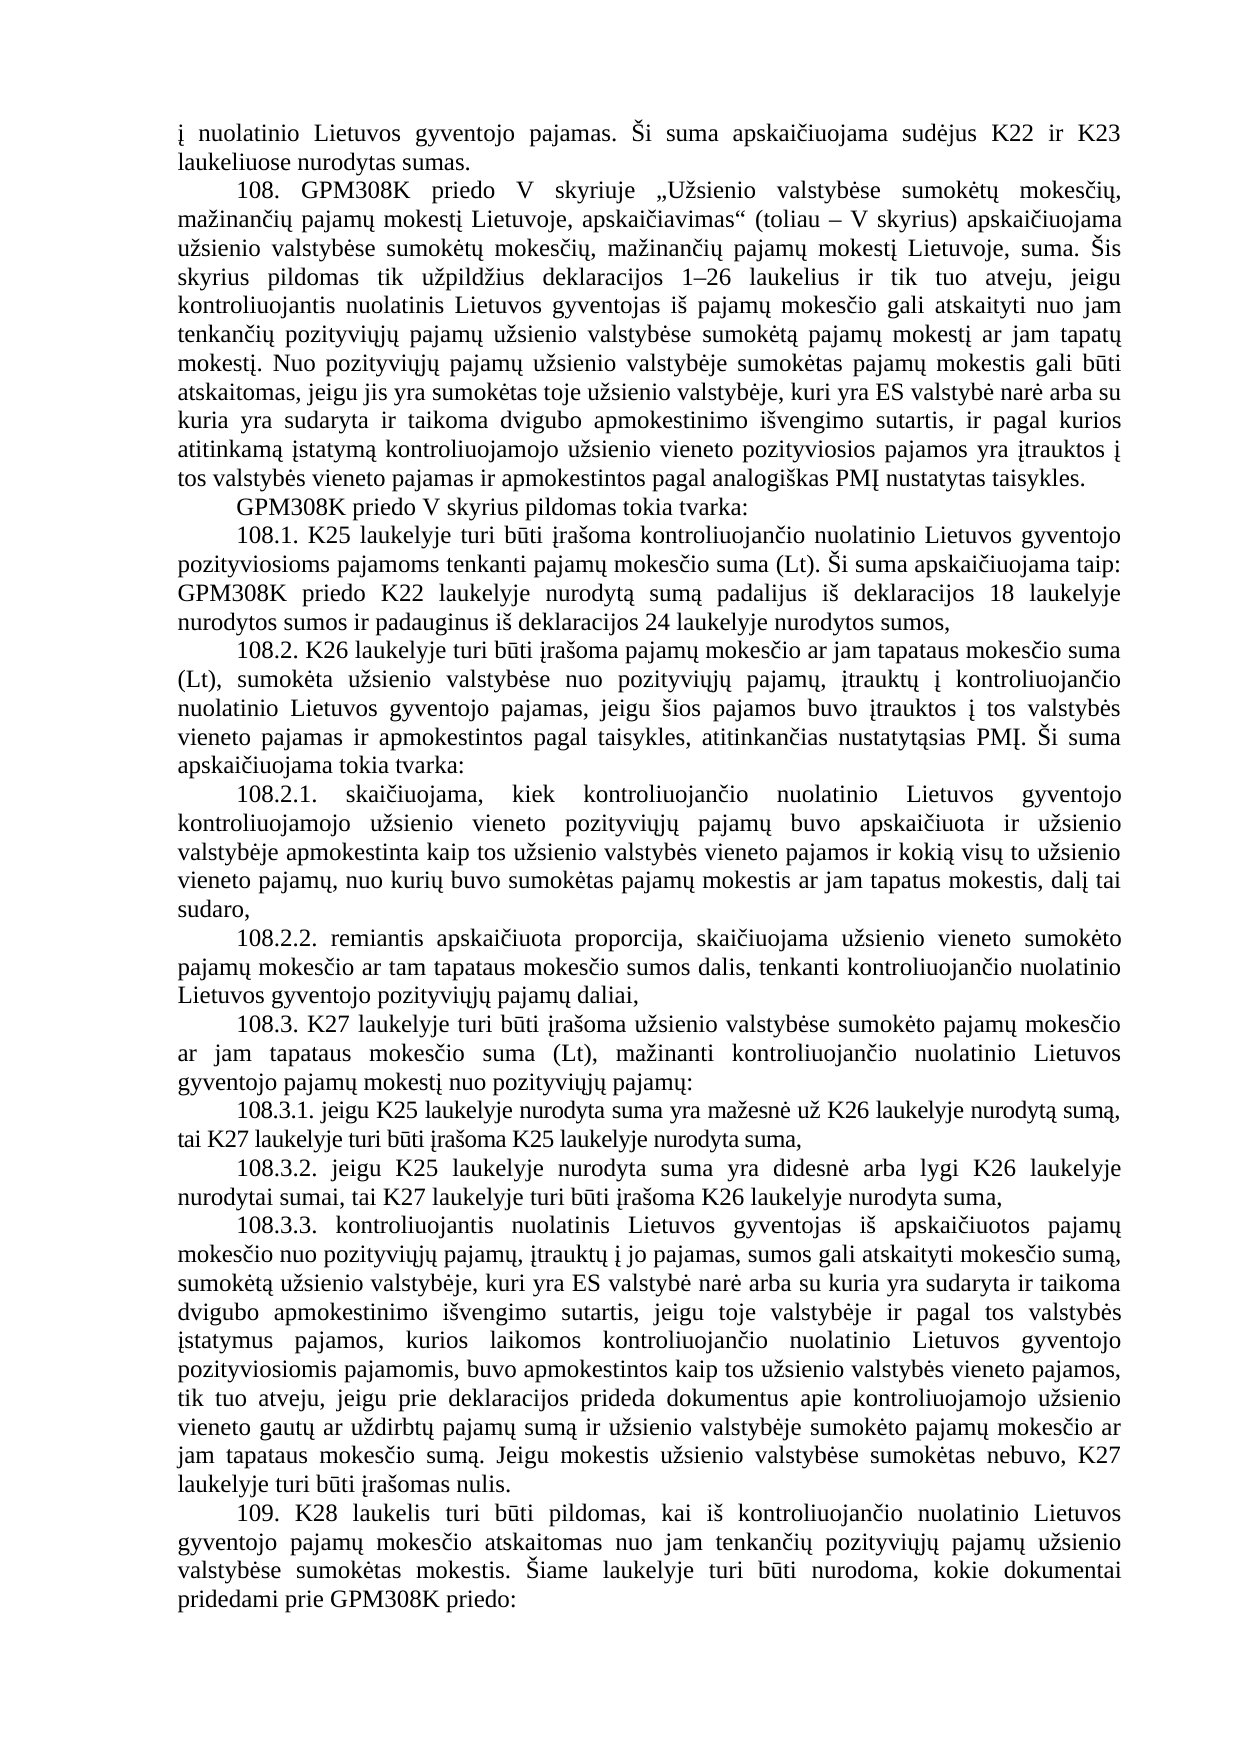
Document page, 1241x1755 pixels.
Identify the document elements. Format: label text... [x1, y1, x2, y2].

text 108.3. K27 laukelyje turi būti įrašoma užsienio valstybėse sumokėto pajamų mokesčio ar jam tapataus mokesčio suma (Lt), mažinanti kontroliuojančio nuolatinio Lietuvos gyventojo pajamų mokestį nuo pozityviųjų pajamų: [177, 1009, 1122, 1096]
text 108.3.3. kontroliuojantis nuolatinis Lietuvos gyventojas iš apskaičiuotos pajamų mokesčio nuo pozityviųjų pajamų, įtrauktų į jo pajamas, sumos gali atskaityti mokesčio sumą, sumokėtą užsienio valstybėje, kuri yra ES valstybė narė arba su kuria yra sudaryta ir taikoma dvigubo apmokestinimo išvengimo sutartis, jeigu toje valstybėje ir pagal tos valstybės įstatymus pajamos, kurios laikomos kontroliuojančio nuolatinio Lietuvos gyventojo pozityviosiomis pajamomis, buvo apmokestintos kaip tos užsienio valstybės vieneto pajamos, tik tuo atveju, jeigu prie deklaracijos prideda dokumentus apie kontroliuojamojo užsienio vieneto gautų ar uždirbtų pajamų sumą ir užsienio valstybėje sumokėto pajamų mokesčio ar jam tapataus mokesčio sumą. Jeigu mokestis užsienio valstybėse sumokėtas nebuvo, K27 laukelyje turi būti įrašomas nulis. [177, 1211, 1122, 1498]
text 108.2. K26 laukelyje turi būti įrašoma pajamų mokesčio ar jam tapataus mokesčio suma (Lt), sumokėta užsienio valstybėse nuo pozityviųjų pajamų, įtrauktų į kontroliuojančio nuolatinio Lietuvos gyventojo pajamas, jeigu šios pajamos buvo įtrauktos į tos valstybės vieneto pajamas ir apmokestintos pagal taisykles, atitinkančias nustatytąsias PMĮ. Ši suma apskaičiuojama tokia tvarka: [177, 636, 1122, 779]
text 108.2.1. skaičiuojama, kiek kontroliuojančio nuolatinio Lietuvos gyventojo kontroliuojamojo užsienio vieneto pozityviųjų pajamų buvo apskaičiuota ir užsienio valstybėje apmokestinta kaip tos užsienio valstybės vieneto pajamos ir kokią visų to užsienio vieneto pajamų, nuo kurių buvo sumokėtas pajamų mokestis ar jam tapatus mokestis, dalį tai sudaro, [177, 779, 1122, 923]
text 108.3.2. jeigu K25 laukelyje nurodyta suma yra didesnė arba lygi K26 laukelyje nurodytai sumai, tai K27 laukelyje turi būti įrašoma K26 laukelyje nurodyta suma, [177, 1153, 1122, 1211]
text 109. K28 laukelis turi būti pildomas, kai iš kontroliuojančio nuolatinio Lietuvos gyventojo pajamų mokesčio atskaitomas nuo jam tenkančių pozityviųjų pajamų užsienio valstybėse sumokėtas mokestis. Šiame laukelyje turi būti nurodoma, kokie dokumentai pridedami prie GPM308K priedo: [177, 1498, 1122, 1613]
text 108.1. K25 laukelyje turi būti įrašoma kontroliuojančio nuolatinio Lietuvos gyventojo pozityviosioms pajamoms tenkanti pajamų mokesčio suma (Lt). Ši suma apskaičiuojama taip: GPM308K priedo K22 laukelyje nurodytą sumą padalijus iš deklaracijos 18 laukelyje nurodytos sumos ir padauginus iš deklaracijos 24 laukelyje nurodytos sumos, [177, 521, 1122, 636]
text į nuolatinio Lietuvos gyventojo pajamas. Ši suma apskaičiuojama sudėjus K22 ir K23 laukeliuose nurodytas sumas. [177, 118, 1122, 176]
text GPM308K priedo V skyrius pildomas tokia tvarka: [177, 492, 1122, 521]
text 108.2.2. remiantis apskaičiuota proporcija, skaičiuojama užsienio vieneto sumokėto pajamų mokesčio ar tam tapataus mokesčio sumos dalis, tenkanti kontroliuojančio nuolatinio Lietuvos gyventojo pozityviųjų pajamų daliai, [177, 923, 1122, 1009]
text 108. GPM308K priedo V skyriuje „Užsienio valstybėse sumokėtų mokesčių, mažinančių pajamų mokestį Lietuvoje, apskaičiavimas“ (toliau – V skyrius) apskaičiuojama užsienio valstybėse sumokėtų mokesčių, mažinančių pajamų mokestį Lietuvoje, suma. Šis skyrius pildomas tik užpildžius deklaracijos 1–26 laukelius ir tik tuo atveju, jeigu kontroliuojantis nuolatinis Lietuvos gyventojas iš pajamų mokesčio gali atskaityti nuo jam tenkančių pozityviųjų pajamų užsienio valstybėse sumokėtą pajamų mokestį ar jam tapatų mokestį. Nuo pozityviųjų pajamų užsienio valstybėje sumokėtas pajamų mokestis gali būti atskaitomas, jeigu jis yra sumokėtas toje užsienio valstybėje, kuri yra ES valstybė narė arba su kuria yra sudaryta ir taikoma dvigubo apmokestinimo išvengimo sutartis, ir pagal kurios atitinkamą įstatymą kontroliuojamojo užsienio vieneto pozityviosios pajamos yra įtrauktos į tos valstybės vieneto pajamas ir apmokestintos pagal analogiškas PMĮ nustatytas taisykles. [177, 176, 1122, 492]
text 108.3.1. jeigu K25 laukelyje nurodyta suma yra mažesnė už K26 laukelyje nurodytą sumą, tai K27 laukelyje turi būti įrašoma K25 laukelyje nurodyta suma, [177, 1096, 1122, 1153]
